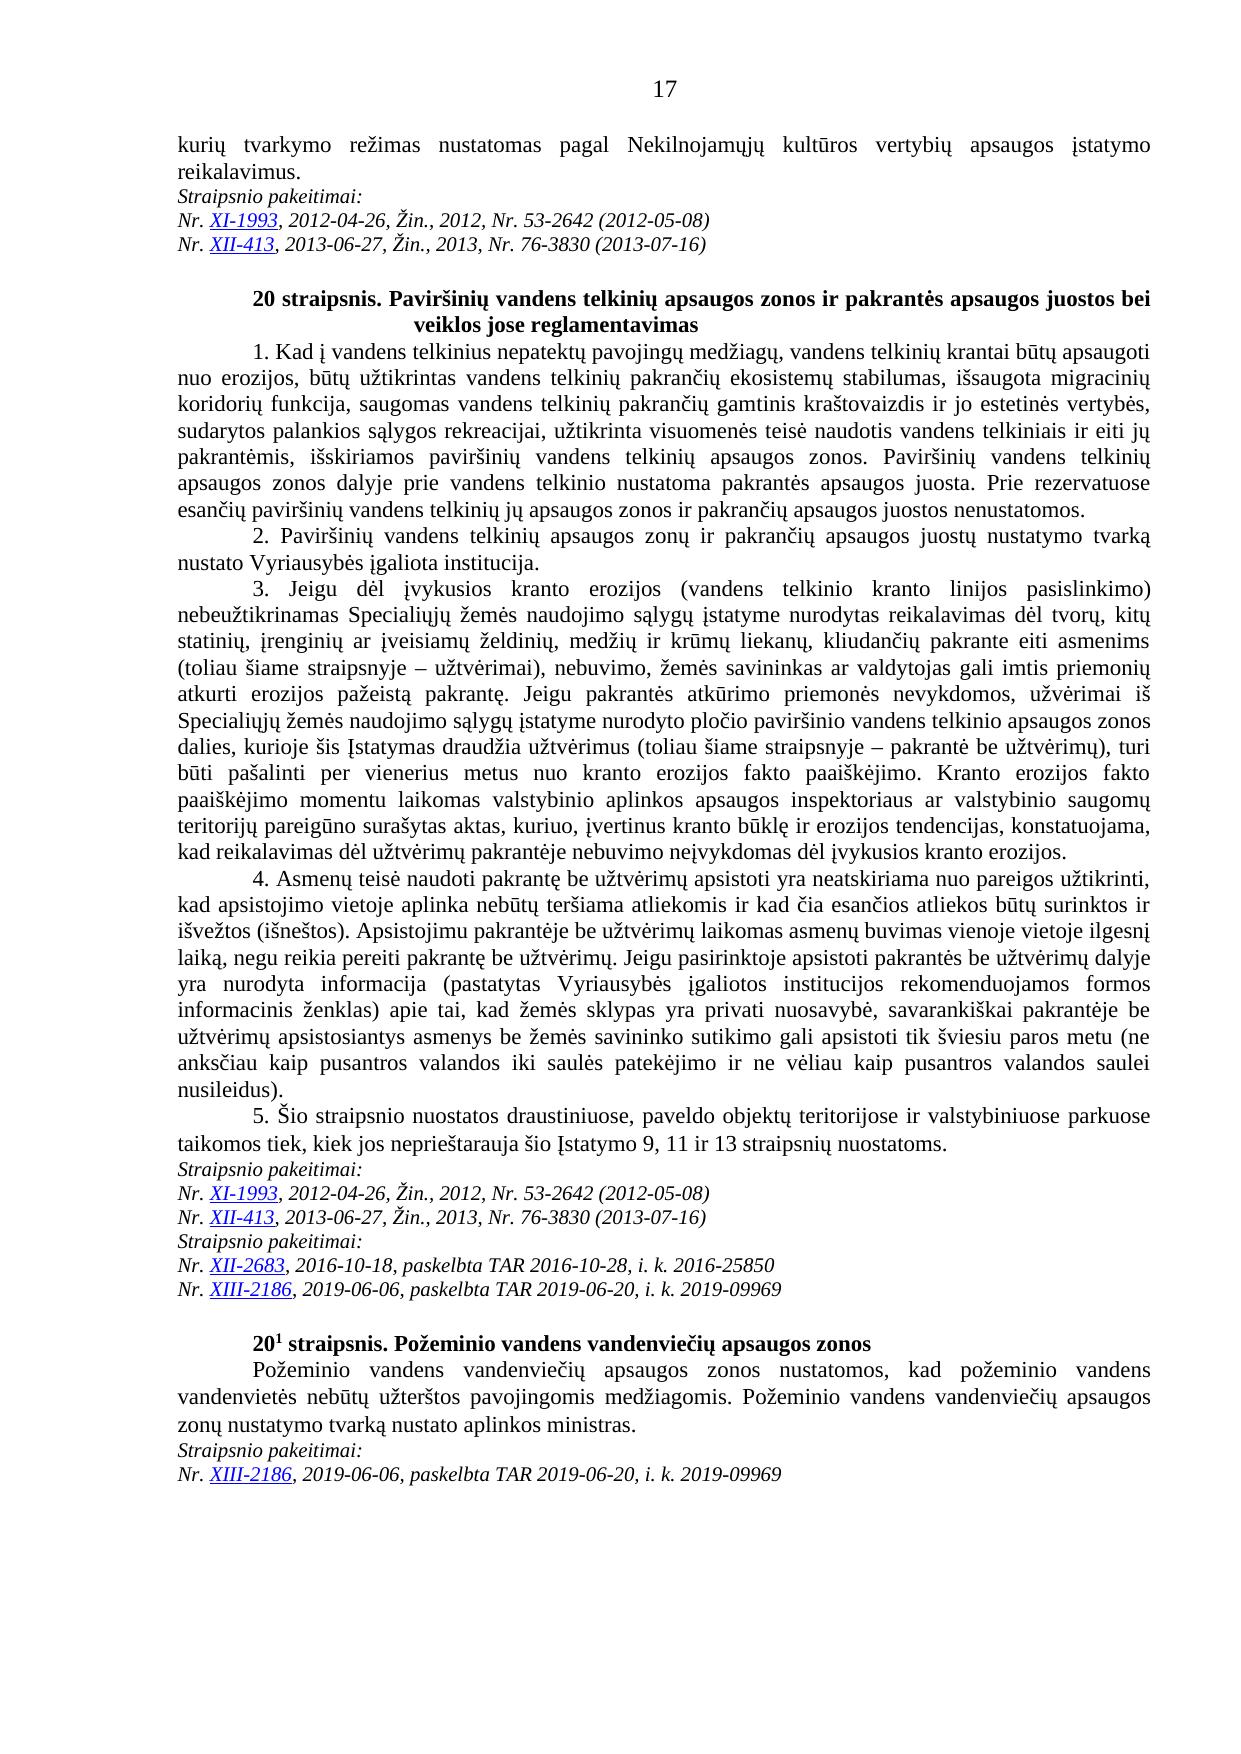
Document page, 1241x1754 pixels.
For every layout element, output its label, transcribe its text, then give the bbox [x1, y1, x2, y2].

text 201 straipsnis. Požeminio vandens vandenviečių apsaugos zonos [177, 1330, 1152, 1357]
text Nr. XII-413, 2013-06-27, Žin., 2013, Nr. 76-3830 (2013-07-16) [177, 232, 1152, 256]
text 3. Jeigu dėl įvykusios kranto erozijos (vandens telkinio kranto linijos pasislinkimo) nebeužtikrinamas Specialiųjų žemės naudojimo sąlygų įstatyme nurodytas reikalavimas dėl tvorų, kitų statinių, įrenginių ar įveisiamų želdinių, medžių ir krūmų liekanų, kliudančių pakrante eiti asmenims (toliau šiame straipsnyje – užtvėrimai), nebuvimo, žemės savininkas ar valdytojas gali imtis priemonių atkurti erozijos pažeistą pakrantę. Jeigu pakrantės atkūrimo priemonės nevykdomos, užvėrimai iš Specialiųjų žemės naudojimo sąlygų įstatyme nurodyto pločio paviršinio vandens telkinio apsaugos zonos dalies, kurioje šis Įstatymas draudžia užtvėrimus (toliau šiame straipsnyje – pakrantė be užtvėrimų), turi būti pašalinti per vienerius metus nuo kranto erozijos fakto paaiškėjimo. Kranto erozijos fakto paaiškėjimo momentu laikomas valstybinio aplinkos apsaugos inspektoriaus ar valstybinio saugomų teritorijų pareigūno surašytas aktas, kuriuo, įvertinus kranto būklę ir erozijos tendencijas, konstatuojama, kad reikalavimas dėl užtvėrimų pakrantėje nebuvimo neįvykdomas dėl įvykusios kranto erozijos. [177, 575, 1152, 865]
text Nr. XII-413, 2013-06-27, Žin., 2013, Nr. 76-3830 (2013-07-16) [177, 1205, 1152, 1229]
text Straipsnio pakeitimai: [177, 1438, 1152, 1462]
text Straipsnio pakeitimai: [177, 184, 1152, 208]
text Straipsnio pakeitimai: [177, 1229, 1152, 1253]
text 2. Paviršinių vandens telkinių apsaugos zonų ir pakrančių apsaugos juostų nustatymo tvarką nustato Vyriausybės įgaliota institucija. [177, 522, 1152, 575]
text Straipsnio pakeitimai: [177, 1157, 1152, 1181]
text kurių tvarkymo režimas nustatomas pagal Nekilnojamųjų kultūros vertybių apsaugos įstatymo reikalavimus. [177, 131, 1152, 184]
text Nr. XI-1993, 2012-04-26, Žin., 2012, Nr. 53-2642 (2012-05-08) [177, 208, 1152, 232]
text 20 straipsnis. Paviršinių vandens telkinių apsaugos zonos ir pakrantės apsaugos juostos bei veiklos jose reglamentavimas [252, 285, 1152, 338]
text 5. Šio straipsnio nuostatos draustiniuose, paveldo objektų teritorijose ir valstybiniuose parkuose taikomos tiek, kiek jos neprieštarauja šio Įstatymo 9, 11 ir 13 straipsnių nuostatoms. [177, 1102, 1152, 1157]
text Požeminio vandens vandenviečių apsaugos zonos nustatomos, kad požeminio vandens vandenvietės nebūtų užterštos pavojingomis medžiagomis. Požeminio vandens vandenviečių apsaugos zonų nustatymo tvarką nustato aplinkos ministras. [177, 1357, 1152, 1438]
text Nr. XII-2683, 2016-10-18, paskelbta TAR 2016-10-28, i. k. 2016-25850 [177, 1253, 1152, 1277]
text Nr. XIII-2186, 2019-06-06, paskelbta TAR 2019-06-20, i. k. 2019-09969 [177, 1462, 1152, 1486]
text Nr. XI-1993, 2012-04-26, Žin., 2012, Nr. 53-2642 (2012-05-08) [177, 1181, 1152, 1205]
text 1. Kad į vandens telkinius nepatektų pavojingų medžiagų, vandens telkinių krantai būtų apsaugoti nuo erozijos, būtų užtikrintas vandens telkinių pakrančių ekosistemų stabilumas, išsaugota migracinių koridorių funkcija, saugomas vandens telkinių pakrančių gamtinis kraštovaizdis ir jo estetinės vertybės, sudarytos palankios sąlygos rekreacijai, užtikrinta visuomenės teisė naudotis vandens telkiniais ir eiti jų pakrantėmis, išskiriamos paviršinių vandens telkinių apsaugos zonos. Paviršinių vandens telkinių apsaugos zonos dalyje prie vandens telkinio nustatoma pakrantės apsaugos juosta. Prie rezervatuose esančių paviršinių vandens telkinių jų apsaugos zonos ir pakrančių apsaugos juostos nenustatomos. [177, 338, 1152, 522]
text 4. Asmenų teisė naudoti pakrantę be užtvėrimų apsistoti yra neatskiriama nuo pareigos užtikrinti, kad apsistojimo vietoje aplinka nebūtų teršiama atliekomis ir kad čia esančios atliekos būtų surinktos ir išvežtos (išneštos). Apsistojimu pakrantėje be užtvėrimų laikomas asmenų buvimas vienoje vietoje ilgesnį laiką, negu reikia pereiti pakrantę be užtvėrimų. Jeigu pasirinktoje apsistoti pakrantės be užtvėrimų dalyje yra nurodyta informacija (pastatytas Vyriausybės įgaliotos institucijos rekomenduojamos formos informacinis ženklas) apie tai, kad žemės sklypas yra privati nuosavybė, savarankiškai pakrantėje be užtvėrimų apsistosiantys asmenys be žemės savininko sutikimo gali apsistoti tik šviesiu paros metu (ne anksčiau kaip pusantros valandos iki saulės patekėjimo ir ne vėliau kaip pusantros valandos saulei nusileidus). [177, 865, 1152, 1102]
text Nr. XIII-2186, 2019-06-06, paskelbta TAR 2019-06-20, i. k. 2019-09969 [177, 1277, 1152, 1301]
